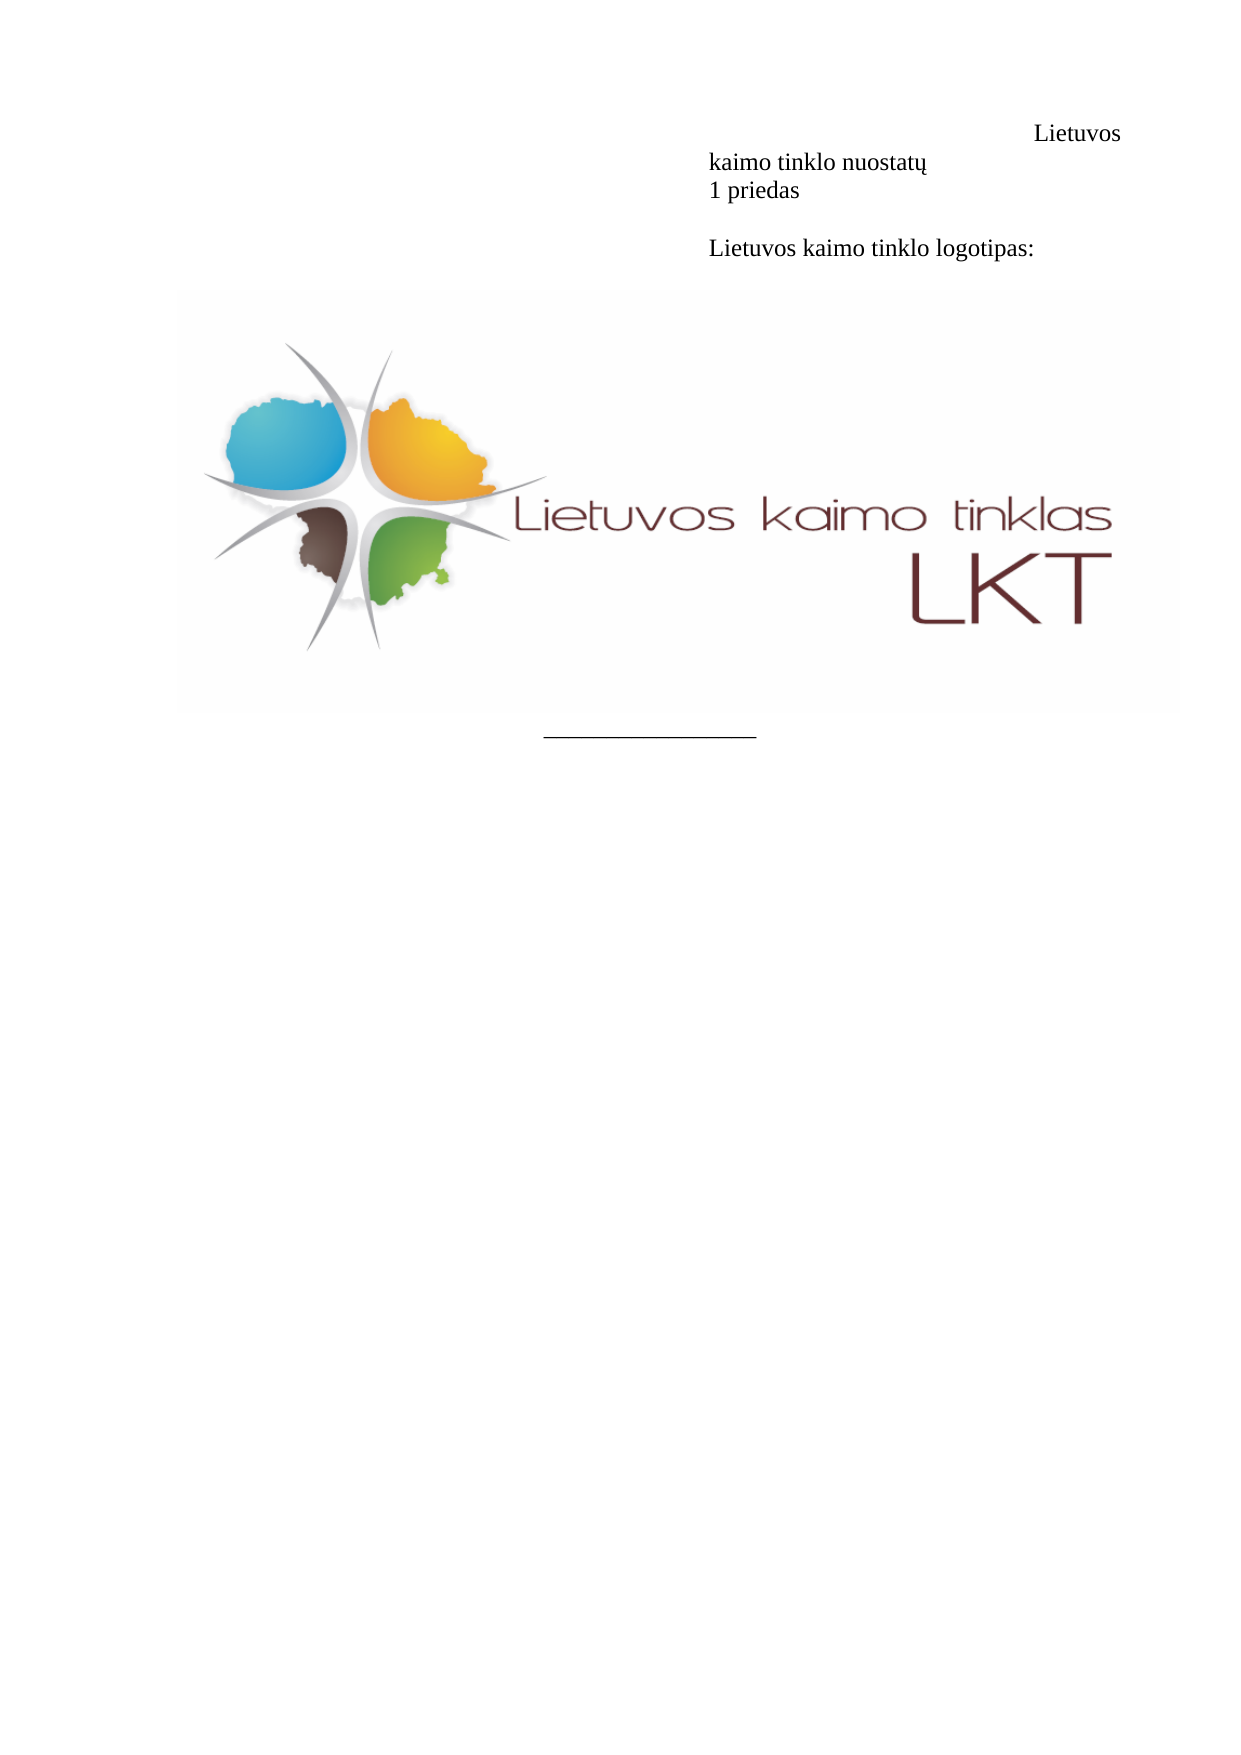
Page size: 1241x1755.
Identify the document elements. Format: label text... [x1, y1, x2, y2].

text 1 priedas [177, 176, 1122, 204]
text Lietuvos kaimo tinklo logotipas: [177, 233, 1122, 262]
text Lietuvos kaimo tinklo nuostatų [709, 118, 1122, 176]
text _________________ [177, 713, 1122, 741]
